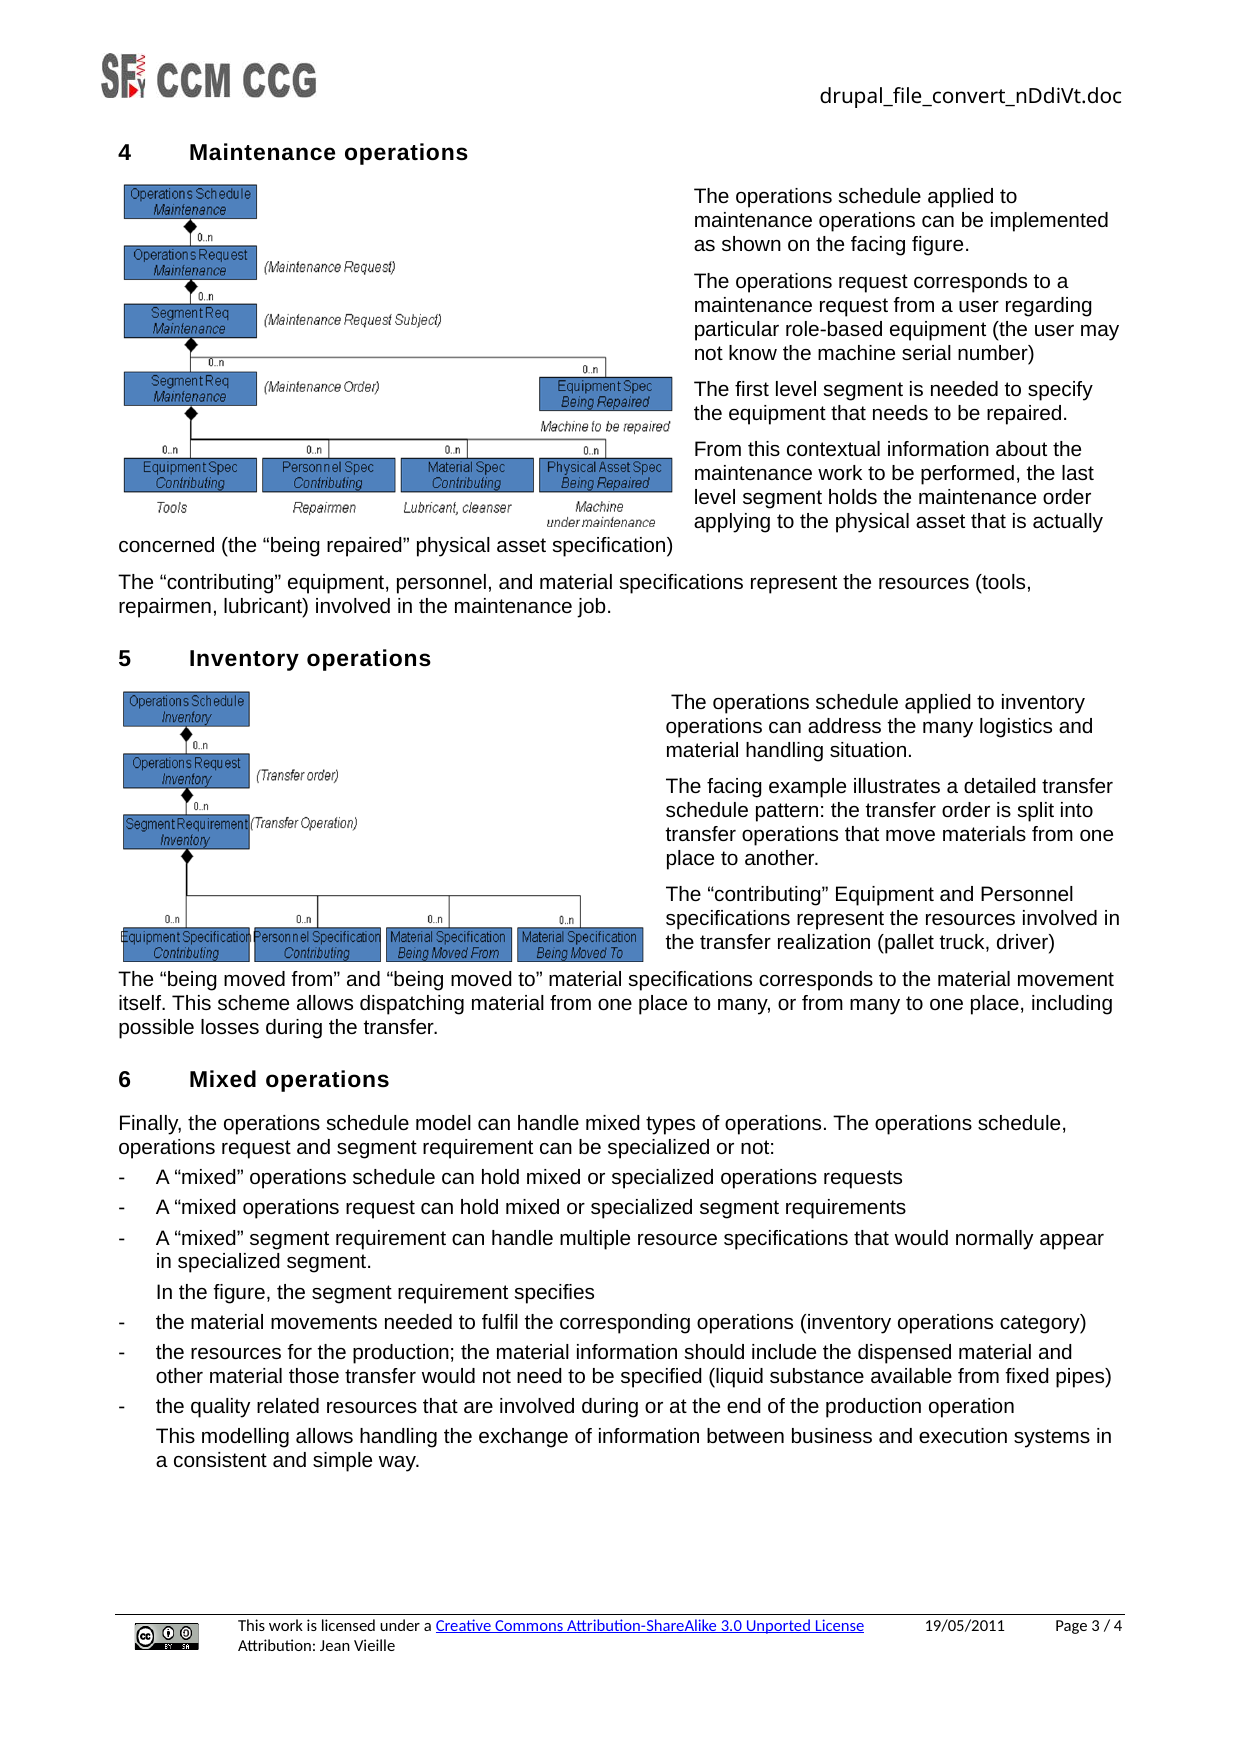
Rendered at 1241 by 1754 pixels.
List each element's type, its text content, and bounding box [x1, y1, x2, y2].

list A “mixed” operations schedule can hold mixed or specialized operations requests [118, 1165, 1122, 1189]
text The “contributing” equipment, personnel, and material specifications represent the resources (tools, repairmen, lubricant) involved in the maintenance job. [118, 569, 1122, 617]
list A “mixed operations request can hold mixed or specialized segment requirements [118, 1195, 1122, 1219]
picture [101, 53, 145, 98]
text The operations schedule applied to inventory operations can address the many logistics and material handling situation. [118, 689, 1122, 761]
text The operations request corresponds to a maintenance request from a user regarding particular role-based equipment (the user may not know the machine serial number) [675, 268, 1122, 364]
picture [134, 1623, 199, 1650]
text The first level segment is needed to specify the equipment that needs to be repaired. [675, 377, 1122, 425]
list the quality related resources that are involved during or at the end of the production operation [118, 1394, 1122, 1418]
picture [119, 691, 645, 962]
list This modelling allows handling the exchange of information between business and execution systems in a consistent and simple way. [118, 1424, 1122, 1472]
text The facing example illustrates a detailed transfer schedule pattern: the transfer order is split into transfer operations that move materials from one place to another. [646, 774, 1122, 870]
text The “being moved from” and “being moved to” material specifications corresponds to the material movement itself. This scheme allows dispatching material from one place to many, or from many to one place, including possible losses during the transfer. [118, 967, 1122, 1038]
list the material movements needed to fulfil the corresponding operations (inventory operations category) [118, 1310, 1122, 1334]
subtitle Inventory operations [118, 644, 1122, 671]
text The operations schedule applied to maintenance operations can be implemented as shown on the facing figure. [118, 183, 1122, 528]
text From this contextual information about the maintenance work to be performed, the last level segment holds the maintenance order applying to the physical asset that is actually concerned (the “being repaired” physical asset specification) [118, 437, 1122, 557]
text Finally, the operations schedule model can handle mixed types of operations. The operations schedule, operations request and segment requirement can be specialized or not: [118, 1111, 1122, 1159]
subtitle Maintenance operations [118, 139, 1122, 165]
text The “contributing” Equipment and Personnel specifications represent the resources involved in the transfer realization (pallet truck, driver) [646, 882, 1122, 954]
picture [122, 184, 674, 527]
picture [156, 61, 231, 98]
list In the figure, the segment requirement specifies [118, 1279, 1122, 1303]
subtitle Mixed operations [118, 1066, 1122, 1092]
list A “mixed” segment requirement can handle multiple resource specifications that would normally appear in specialized segment. [118, 1225, 1122, 1273]
list the resources for the production; the material information should include the dispensed material and other material those transfer would not need to be specified (liquid substance available from fixed pipes) [118, 1340, 1122, 1388]
picture [241, 61, 317, 98]
